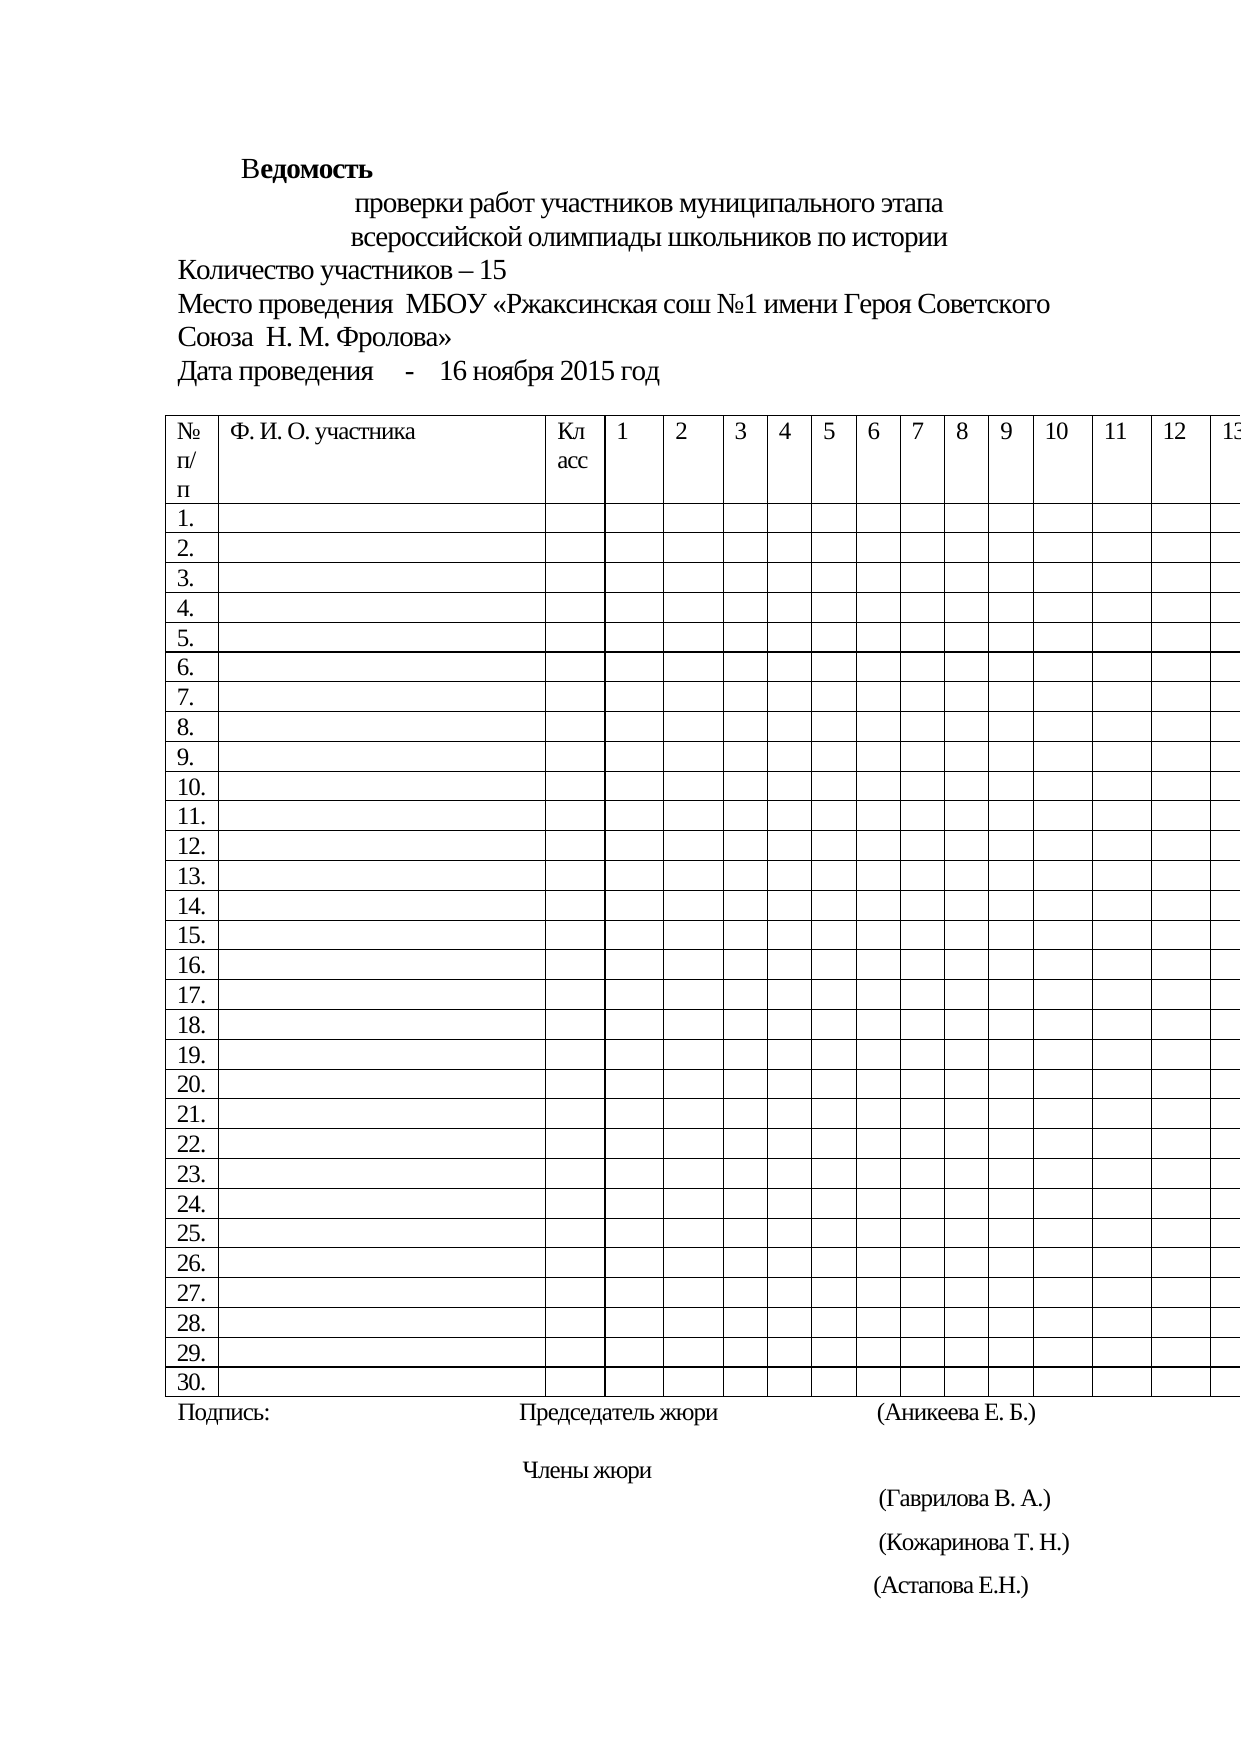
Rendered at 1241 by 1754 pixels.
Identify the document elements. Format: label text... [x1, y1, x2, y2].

table_cell [812, 831, 856, 860]
table_cell [664, 682, 723, 711]
table_cell [901, 1010, 944, 1039]
table_cell [1034, 801, 1092, 830]
table_cell [989, 861, 1033, 890]
table_cell [724, 1070, 767, 1098]
table_cell [945, 653, 988, 681]
table_cell [945, 831, 988, 860]
table_cell [812, 1189, 856, 1217]
table_cell [546, 623, 604, 651]
table_cell [664, 891, 723, 919]
table_cell [989, 653, 1033, 681]
table_cell [166, 921, 218, 949]
table_cell [768, 1099, 811, 1128]
table_cell [166, 772, 218, 800]
table_cell [1093, 861, 1151, 890]
table_cell [1211, 921, 1240, 949]
table_header 3 [724, 416, 767, 502]
table_cell [812, 921, 856, 949]
table_cell [1093, 1368, 1151, 1396]
table_cell [812, 504, 856, 532]
table_cell [945, 1219, 988, 1247]
table_cell [1034, 1159, 1092, 1188]
table_cell [166, 891, 218, 919]
table_cell [945, 1368, 988, 1396]
table_cell [945, 921, 988, 949]
table_cell [1152, 1368, 1210, 1396]
table_cell [219, 1070, 545, 1098]
table_cell [1211, 653, 1240, 681]
table_cell [812, 1308, 856, 1337]
table_cell [546, 712, 604, 741]
table_cell [1093, 504, 1151, 532]
table_cell [857, 1308, 900, 1337]
table_cell [1211, 504, 1240, 532]
table_cell [166, 504, 218, 532]
table_cell [219, 1308, 545, 1337]
table_cell [724, 1189, 767, 1217]
table_header 5 [812, 416, 856, 502]
table_cell [166, 1159, 218, 1188]
table_cell [1211, 1278, 1240, 1307]
table_cell [945, 1099, 988, 1128]
table_cell [768, 623, 811, 651]
table_cell [1034, 950, 1092, 979]
table_cell [664, 1368, 723, 1396]
table_cell [219, 1248, 545, 1277]
table_cell [1211, 742, 1240, 771]
table_cell [606, 861, 663, 890]
table_cell [989, 980, 1033, 1009]
table_cell [901, 891, 944, 919]
table_cell [219, 801, 545, 830]
table_cell [166, 563, 218, 592]
table_cell [901, 533, 944, 562]
table_cell [219, 504, 545, 532]
table_cell [768, 1248, 811, 1277]
table_cell [812, 861, 856, 890]
table_cell [166, 712, 218, 741]
table_cell [664, 772, 723, 800]
table_cell [1152, 742, 1210, 771]
table_cell [901, 563, 944, 592]
table_cell [901, 504, 944, 532]
table_cell [546, 1010, 604, 1039]
text всероссийской олимпиады школьников по истории [177, 219, 1122, 252]
table_cell [768, 712, 811, 741]
text Количество участников – 15 [177, 252, 1122, 286]
table_cell [606, 1189, 663, 1217]
table_cell [724, 950, 767, 979]
table_cell [219, 1368, 545, 1396]
table_cell [1034, 1040, 1092, 1068]
table_cell [166, 1278, 218, 1307]
table_cell [901, 682, 944, 711]
table_header 9 [989, 416, 1033, 502]
table_cell [546, 891, 604, 919]
table_cell [812, 1099, 856, 1128]
table_cell [945, 623, 988, 651]
table_header Ф. И. О. участника [219, 416, 545, 502]
table_cell [857, 891, 900, 919]
table_cell [166, 861, 218, 890]
table_cell [1034, 1010, 1092, 1039]
table_cell [546, 1159, 604, 1188]
table_cell [606, 623, 663, 651]
table_cell [945, 772, 988, 800]
table_cell [546, 653, 604, 681]
table_cell [1034, 1219, 1092, 1247]
table_cell [166, 1248, 218, 1277]
table_cell [546, 1040, 604, 1068]
table_cell [664, 831, 723, 860]
table_header № п/п [166, 416, 218, 502]
table_cell [1093, 1248, 1151, 1277]
table_cell [219, 1099, 545, 1128]
table_cell [606, 831, 663, 860]
table_cell [901, 653, 944, 681]
table_cell [1211, 1189, 1240, 1217]
table_cell [219, 1189, 545, 1217]
table_cell [1034, 712, 1092, 741]
table_cell [812, 801, 856, 830]
table_cell [724, 1010, 767, 1039]
table_cell [1211, 1368, 1240, 1396]
table_cell [901, 623, 944, 651]
table_cell [857, 980, 900, 1009]
table_cell [812, 712, 856, 741]
table_cell [901, 1129, 944, 1158]
table_cell [901, 1099, 944, 1128]
table_cell [989, 533, 1033, 562]
table_cell [1034, 921, 1092, 949]
table_cell [1093, 891, 1151, 919]
table_cell [857, 682, 900, 711]
table_cell [812, 1219, 856, 1247]
table_cell [989, 950, 1033, 979]
table_cell [546, 1338, 604, 1366]
table_cell [857, 861, 900, 890]
table_cell [546, 980, 604, 1009]
table_cell [768, 533, 811, 562]
table_cell [1211, 1159, 1240, 1188]
table_cell [1034, 563, 1092, 592]
table_cell [1152, 980, 1210, 1009]
table_cell [1152, 891, 1210, 919]
table_cell [857, 1129, 900, 1158]
table_cell [989, 1338, 1033, 1366]
table_cell [1034, 504, 1092, 532]
table_cell [945, 1338, 988, 1366]
table_cell [219, 1338, 545, 1366]
table_cell [1152, 1010, 1210, 1039]
table_cell [812, 1129, 856, 1158]
table_cell [166, 1308, 218, 1337]
table_cell [166, 950, 218, 979]
table_cell [768, 1278, 811, 1307]
table_cell [1093, 772, 1151, 800]
table_cell [812, 950, 856, 979]
table_cell [945, 1070, 988, 1098]
table_cell [546, 921, 604, 949]
table_cell [1211, 950, 1240, 979]
table_cell [812, 593, 856, 622]
table_cell [857, 504, 900, 532]
table_cell [945, 712, 988, 741]
table_cell [724, 1129, 767, 1158]
table_cell [606, 593, 663, 622]
table_cell [166, 1338, 218, 1366]
table_cell [724, 504, 767, 532]
table_cell [768, 682, 811, 711]
table_cell [1034, 772, 1092, 800]
table_cell [857, 1099, 900, 1128]
table_cell [546, 1070, 604, 1098]
table_cell [1034, 1248, 1092, 1277]
table_cell [812, 1368, 856, 1396]
table_cell [1152, 504, 1210, 532]
table_cell [812, 980, 856, 1009]
table_cell [1093, 980, 1151, 1009]
table_cell [989, 831, 1033, 860]
table_cell [664, 801, 723, 830]
table_cell [664, 1159, 723, 1188]
table_cell [724, 801, 767, 830]
table_cell [989, 1099, 1033, 1128]
table_cell [1034, 1308, 1092, 1337]
table_cell [1152, 563, 1210, 592]
text Подпись: Председатель жюри (Аникеева Е. Б.) [177, 1397, 1122, 1426]
table_cell [945, 682, 988, 711]
table_cell [1093, 1338, 1151, 1366]
table_cell [768, 1368, 811, 1396]
table_cell [901, 861, 944, 890]
table_cell [989, 742, 1033, 771]
table_cell [1034, 1278, 1092, 1307]
table_cell [546, 593, 604, 622]
table_cell [606, 1368, 663, 1396]
table_cell [664, 1248, 723, 1277]
table_cell [546, 950, 604, 979]
table_cell [724, 563, 767, 592]
table_cell [1034, 831, 1092, 860]
table_cell [1152, 1070, 1210, 1098]
table_cell [219, 593, 545, 622]
table_cell [166, 1099, 218, 1128]
table_cell [857, 1159, 900, 1188]
table_cell [1152, 1159, 1210, 1188]
table_cell [1034, 1099, 1092, 1128]
table_cell [1093, 1070, 1151, 1098]
table_cell [945, 504, 988, 532]
table_cell [219, 1010, 545, 1039]
table_cell [945, 742, 988, 771]
table_cell [546, 801, 604, 830]
table_cell [724, 980, 767, 1009]
table_cell [219, 1219, 545, 1247]
table_cell [812, 891, 856, 919]
table_cell [1211, 682, 1240, 711]
table_cell [166, 742, 218, 771]
table_cell [945, 1308, 988, 1337]
table_cell [606, 1129, 663, 1158]
table_cell [857, 653, 900, 681]
table_cell [768, 593, 811, 622]
table_header 7 [901, 416, 944, 502]
table_cell [606, 533, 663, 562]
table_cell [606, 742, 663, 771]
table_cell [664, 921, 723, 949]
table_cell [812, 533, 856, 562]
table_cell [1093, 950, 1151, 979]
table_cell [1211, 801, 1240, 830]
table_cell [1211, 861, 1240, 890]
table_cell [664, 533, 723, 562]
table_cell [724, 682, 767, 711]
table_cell [945, 980, 988, 1009]
table_cell [166, 1040, 218, 1068]
table_cell [901, 1070, 944, 1098]
table_cell [1211, 623, 1240, 651]
table_cell [989, 1248, 1033, 1277]
table_cell [812, 772, 856, 800]
table_cell [1211, 1219, 1240, 1247]
table_cell [768, 1219, 811, 1247]
table_cell [768, 950, 811, 979]
table_cell [768, 1189, 811, 1217]
table_cell [166, 682, 218, 711]
table_cell [1093, 563, 1151, 592]
table_cell [812, 563, 856, 592]
table_cell [1152, 623, 1210, 651]
table_cell [1034, 1189, 1092, 1217]
table_cell [166, 980, 218, 1009]
table_cell [664, 1099, 723, 1128]
table_header 2 [664, 416, 723, 502]
table_cell [1211, 980, 1240, 1009]
table_cell [857, 1070, 900, 1098]
text Члены жюри [177, 1455, 1122, 1483]
table_cell [1152, 950, 1210, 979]
text (Астапова Е.Н.) [177, 1570, 1122, 1598]
table_cell [1152, 653, 1210, 681]
table_cell [546, 504, 604, 532]
table_cell [1093, 653, 1151, 681]
table_cell [219, 563, 545, 592]
table_cell [989, 1159, 1033, 1188]
table_cell [724, 1278, 767, 1307]
table_cell [724, 1368, 767, 1396]
table_cell [219, 980, 545, 1009]
table_cell [1211, 1129, 1240, 1158]
table_cell [219, 861, 545, 890]
table_cell [1211, 1010, 1240, 1039]
table_header 1 [606, 416, 663, 502]
table_cell [664, 980, 723, 1009]
table_cell [1211, 712, 1240, 741]
table_cell [901, 1278, 944, 1307]
table_cell [724, 1219, 767, 1247]
table_cell [1152, 712, 1210, 741]
table_cell [166, 1368, 218, 1396]
table_cell [606, 1219, 663, 1247]
table_cell [546, 1099, 604, 1128]
table_cell [1152, 831, 1210, 860]
table_cell [901, 1368, 944, 1396]
table_cell [1152, 1219, 1210, 1247]
table_cell [1093, 1189, 1151, 1217]
table_header Класс [546, 416, 604, 502]
table_cell [546, 1368, 604, 1396]
table_cell [901, 1040, 944, 1068]
table_cell [1093, 1278, 1151, 1307]
table_cell [219, 1129, 545, 1158]
table_cell [768, 1338, 811, 1366]
table_cell [1152, 1308, 1210, 1337]
table_cell [857, 1219, 900, 1247]
table_cell [664, 712, 723, 741]
table_cell [166, 593, 218, 622]
table_cell [989, 1308, 1033, 1337]
table_cell [1211, 1248, 1240, 1277]
table_cell [989, 682, 1033, 711]
table_cell [166, 623, 218, 651]
table_cell [901, 980, 944, 1009]
table_cell [546, 1189, 604, 1217]
table_cell [546, 533, 604, 562]
table_cell [1152, 861, 1210, 890]
table_cell [857, 563, 900, 592]
table_cell [901, 1159, 944, 1188]
table_cell [989, 1129, 1033, 1158]
table_cell [812, 1010, 856, 1039]
table_cell [606, 504, 663, 532]
table_cell [989, 623, 1033, 651]
table_cell [664, 861, 723, 890]
table_cell [1093, 682, 1151, 711]
table_cell [857, 1338, 900, 1366]
table_header 4 [768, 416, 811, 502]
table_cell [606, 1308, 663, 1337]
table_cell [1152, 1248, 1210, 1277]
table_cell [606, 682, 663, 711]
table_cell [664, 1129, 723, 1158]
table_cell [724, 533, 767, 562]
table_cell [989, 1189, 1033, 1217]
table_cell [219, 772, 545, 800]
table_cell [768, 653, 811, 681]
table_cell [1093, 1159, 1151, 1188]
table_cell [1211, 1308, 1240, 1337]
table_cell [724, 1248, 767, 1277]
table_cell [1211, 1070, 1240, 1098]
table_cell [989, 504, 1033, 532]
table_cell [768, 563, 811, 592]
table_cell [1211, 533, 1240, 562]
table_cell [219, 921, 545, 949]
text (Гаврилова В. А.) [177, 1483, 1122, 1512]
table_cell [989, 563, 1033, 592]
table_cell [166, 1189, 218, 1217]
table_cell [724, 1040, 767, 1068]
table_cell [945, 950, 988, 979]
table_cell [768, 801, 811, 830]
table_cell [724, 1338, 767, 1366]
table_cell [1034, 1129, 1092, 1158]
table_cell [812, 742, 856, 771]
table_cell [606, 712, 663, 741]
table_cell [546, 772, 604, 800]
table_cell [546, 831, 604, 860]
table_cell [664, 1219, 723, 1247]
table_header 12 [1152, 416, 1210, 502]
text (Кожаринова Т. Н.) [177, 1527, 1122, 1555]
table_cell [724, 1159, 767, 1188]
table_cell [166, 1070, 218, 1098]
table_cell [166, 1129, 218, 1158]
table_cell [1211, 593, 1240, 622]
table_cell [901, 831, 944, 860]
table_cell [1211, 772, 1240, 800]
table_header 10 [1034, 416, 1092, 502]
table_cell [768, 772, 811, 800]
table_cell [989, 1219, 1033, 1247]
table_cell [901, 593, 944, 622]
table_cell [219, 742, 545, 771]
table_cell [945, 563, 988, 592]
table_cell [664, 742, 723, 771]
table_cell [724, 831, 767, 860]
table_cell [606, 801, 663, 830]
table_cell [724, 1099, 767, 1128]
table_cell [812, 1070, 856, 1098]
table_cell [606, 1010, 663, 1039]
table_cell [1034, 891, 1092, 919]
table_cell [546, 1219, 604, 1247]
table_cell [664, 1278, 723, 1307]
table_cell [166, 653, 218, 681]
table_cell [1093, 593, 1151, 622]
table_cell [812, 1338, 856, 1366]
table_cell [857, 533, 900, 562]
text Место проведения МБОУ «Ржаксинская сош №1 имени Героя Советского Союза Н. М. Фролова» [177, 286, 1122, 353]
table_cell [606, 1070, 663, 1098]
table_cell [989, 801, 1033, 830]
table_cell [857, 772, 900, 800]
table_cell [901, 742, 944, 771]
table_cell [1034, 1368, 1092, 1396]
table_cell [1152, 682, 1210, 711]
table_cell [945, 1248, 988, 1277]
table_cell [1093, 742, 1151, 771]
table_cell [1034, 533, 1092, 562]
table_cell [989, 1010, 1033, 1039]
table_cell [664, 653, 723, 681]
table_cell [857, 1248, 900, 1277]
table_cell [219, 682, 545, 711]
table_cell [989, 593, 1033, 622]
table_cell [857, 801, 900, 830]
table_cell [857, 1010, 900, 1039]
table_cell [166, 831, 218, 860]
table_cell [1093, 1099, 1151, 1128]
table_cell [945, 1040, 988, 1068]
table_cell [166, 1219, 218, 1247]
table_cell [724, 653, 767, 681]
table_cell [606, 1248, 663, 1277]
table_cell [1093, 921, 1151, 949]
table_cell [546, 742, 604, 771]
table_cell [1152, 1099, 1210, 1128]
table_cell [812, 1159, 856, 1188]
table_cell [945, 533, 988, 562]
table_cell [768, 1040, 811, 1068]
table_cell [1093, 1040, 1151, 1068]
table_cell [989, 1070, 1033, 1098]
table_cell [1034, 593, 1092, 622]
table_cell [219, 1040, 545, 1068]
table_cell [768, 1070, 811, 1098]
table_cell [812, 1278, 856, 1307]
table_cell [1093, 623, 1151, 651]
table_cell [945, 891, 988, 919]
table_cell [546, 861, 604, 890]
table_cell [1093, 1129, 1151, 1158]
table_cell [546, 1278, 604, 1307]
table_cell [606, 772, 663, 800]
table_cell [768, 921, 811, 949]
table_cell [1152, 1189, 1210, 1217]
table_cell [857, 712, 900, 741]
table_cell [664, 1040, 723, 1068]
table_cell [768, 504, 811, 532]
table_cell [1034, 653, 1092, 681]
table_cell [724, 593, 767, 622]
table_cell [1034, 742, 1092, 771]
table_cell [945, 801, 988, 830]
text проверки работ участников муниципального этапа [177, 185, 1122, 219]
table_cell [812, 1040, 856, 1068]
table_cell [768, 891, 811, 919]
table_cell [219, 1159, 545, 1188]
table_cell [219, 653, 545, 681]
table_cell [945, 593, 988, 622]
table_cell [857, 1040, 900, 1068]
table_header 8 [945, 416, 988, 502]
table_cell [901, 1219, 944, 1247]
table_cell [945, 1278, 988, 1307]
table_cell [1093, 1219, 1151, 1247]
table_cell [219, 831, 545, 860]
table_cell [606, 980, 663, 1009]
text Дата проведения - 16 ноября 2015 год [177, 353, 1122, 386]
table_cell [1152, 1338, 1210, 1366]
table_cell [546, 563, 604, 592]
table_cell [546, 1248, 604, 1277]
table_cell [901, 801, 944, 830]
table_cell [724, 712, 767, 741]
table_cell [219, 891, 545, 919]
table_cell [901, 1308, 944, 1337]
table_cell [724, 1308, 767, 1337]
table_cell [664, 563, 723, 592]
table_cell [219, 623, 545, 651]
table_cell [606, 653, 663, 681]
table_cell [664, 1308, 723, 1337]
table_cell [606, 1338, 663, 1366]
table_cell [1093, 712, 1151, 741]
table_cell [664, 623, 723, 651]
table_cell [1152, 801, 1210, 830]
table_cell [812, 623, 856, 651]
table_cell [606, 1040, 663, 1068]
table_cell [664, 1338, 723, 1366]
table_cell [546, 1308, 604, 1337]
table_cell [989, 1278, 1033, 1307]
table_cell [768, 1159, 811, 1188]
table_cell [1093, 1010, 1151, 1039]
table_cell [606, 891, 663, 919]
table_cell [1152, 1278, 1210, 1307]
table_cell [1034, 682, 1092, 711]
table_cell [812, 682, 856, 711]
table_cell [166, 1010, 218, 1039]
table_cell [664, 1010, 723, 1039]
text Ведомость [177, 152, 1122, 185]
table_cell [1093, 533, 1151, 562]
table_cell [989, 712, 1033, 741]
table_cell [724, 623, 767, 651]
table_cell [664, 950, 723, 979]
table_cell [1152, 1040, 1210, 1068]
table_cell [1211, 891, 1240, 919]
table_cell [166, 533, 218, 562]
table_cell [606, 1099, 663, 1128]
table_cell [606, 1159, 663, 1188]
table_cell [219, 712, 545, 741]
table_cell [989, 921, 1033, 949]
table_header 6 [857, 416, 900, 502]
table_cell [989, 772, 1033, 800]
table_cell [857, 1189, 900, 1217]
table_cell [1152, 1129, 1210, 1158]
table_cell [219, 950, 545, 979]
table_cell [768, 742, 811, 771]
table_cell [901, 712, 944, 741]
table_cell [606, 563, 663, 592]
table_cell [546, 1129, 604, 1158]
table_cell [857, 950, 900, 979]
table_cell [768, 1308, 811, 1337]
table_cell [945, 1159, 988, 1188]
table_cell [857, 831, 900, 860]
table_cell [166, 801, 218, 830]
table_cell [901, 1338, 944, 1366]
table_cell [945, 1129, 988, 1158]
table_cell [1211, 563, 1240, 592]
table_cell [219, 533, 545, 562]
table_cell [664, 593, 723, 622]
table_cell [945, 1010, 988, 1039]
table_cell [724, 891, 767, 919]
table_cell [724, 772, 767, 800]
table_cell [857, 1278, 900, 1307]
table_cell [1034, 980, 1092, 1009]
table_cell [1034, 1338, 1092, 1366]
table_cell [768, 831, 811, 860]
table_cell [546, 682, 604, 711]
table_cell [606, 921, 663, 949]
table_cell [1211, 1040, 1240, 1068]
table_cell [989, 1040, 1033, 1068]
table_cell [664, 1070, 723, 1098]
table_cell [901, 772, 944, 800]
table_cell [606, 950, 663, 979]
table_cell [1211, 1338, 1240, 1366]
table_cell [1093, 1308, 1151, 1337]
table_cell [901, 950, 944, 979]
table_cell [901, 921, 944, 949]
table_cell [1152, 593, 1210, 622]
table_cell [768, 1010, 811, 1039]
table_cell [1152, 921, 1210, 949]
table_cell [768, 861, 811, 890]
table_cell [857, 742, 900, 771]
table_cell [1093, 831, 1151, 860]
table_cell [1211, 831, 1240, 860]
table_cell [901, 1248, 944, 1277]
table_cell [901, 1189, 944, 1217]
table_cell [219, 1278, 545, 1307]
table_cell [1152, 772, 1210, 800]
table_cell [1034, 861, 1092, 890]
table_cell [812, 1248, 856, 1277]
table_cell [724, 861, 767, 890]
table_cell [664, 504, 723, 532]
table_cell [606, 1278, 663, 1307]
table_cell [989, 1368, 1033, 1396]
table_cell [945, 1189, 988, 1217]
table_cell [664, 1189, 723, 1217]
table_cell [1034, 1070, 1092, 1098]
table_cell [1034, 623, 1092, 651]
table_cell [857, 593, 900, 622]
table_cell [768, 980, 811, 1009]
table_cell [945, 861, 988, 890]
table_cell [1152, 533, 1210, 562]
table_cell [857, 1368, 900, 1396]
table_cell [768, 1129, 811, 1158]
table_cell [857, 623, 900, 651]
table_header 13 [1211, 416, 1240, 502]
table_cell [1093, 801, 1151, 830]
table_cell [1211, 1099, 1240, 1128]
table_cell [812, 653, 856, 681]
table_cell [989, 891, 1033, 919]
table_cell [857, 921, 900, 949]
table_header 11 [1093, 416, 1151, 502]
table_cell [724, 742, 767, 771]
table_cell [724, 921, 767, 949]
